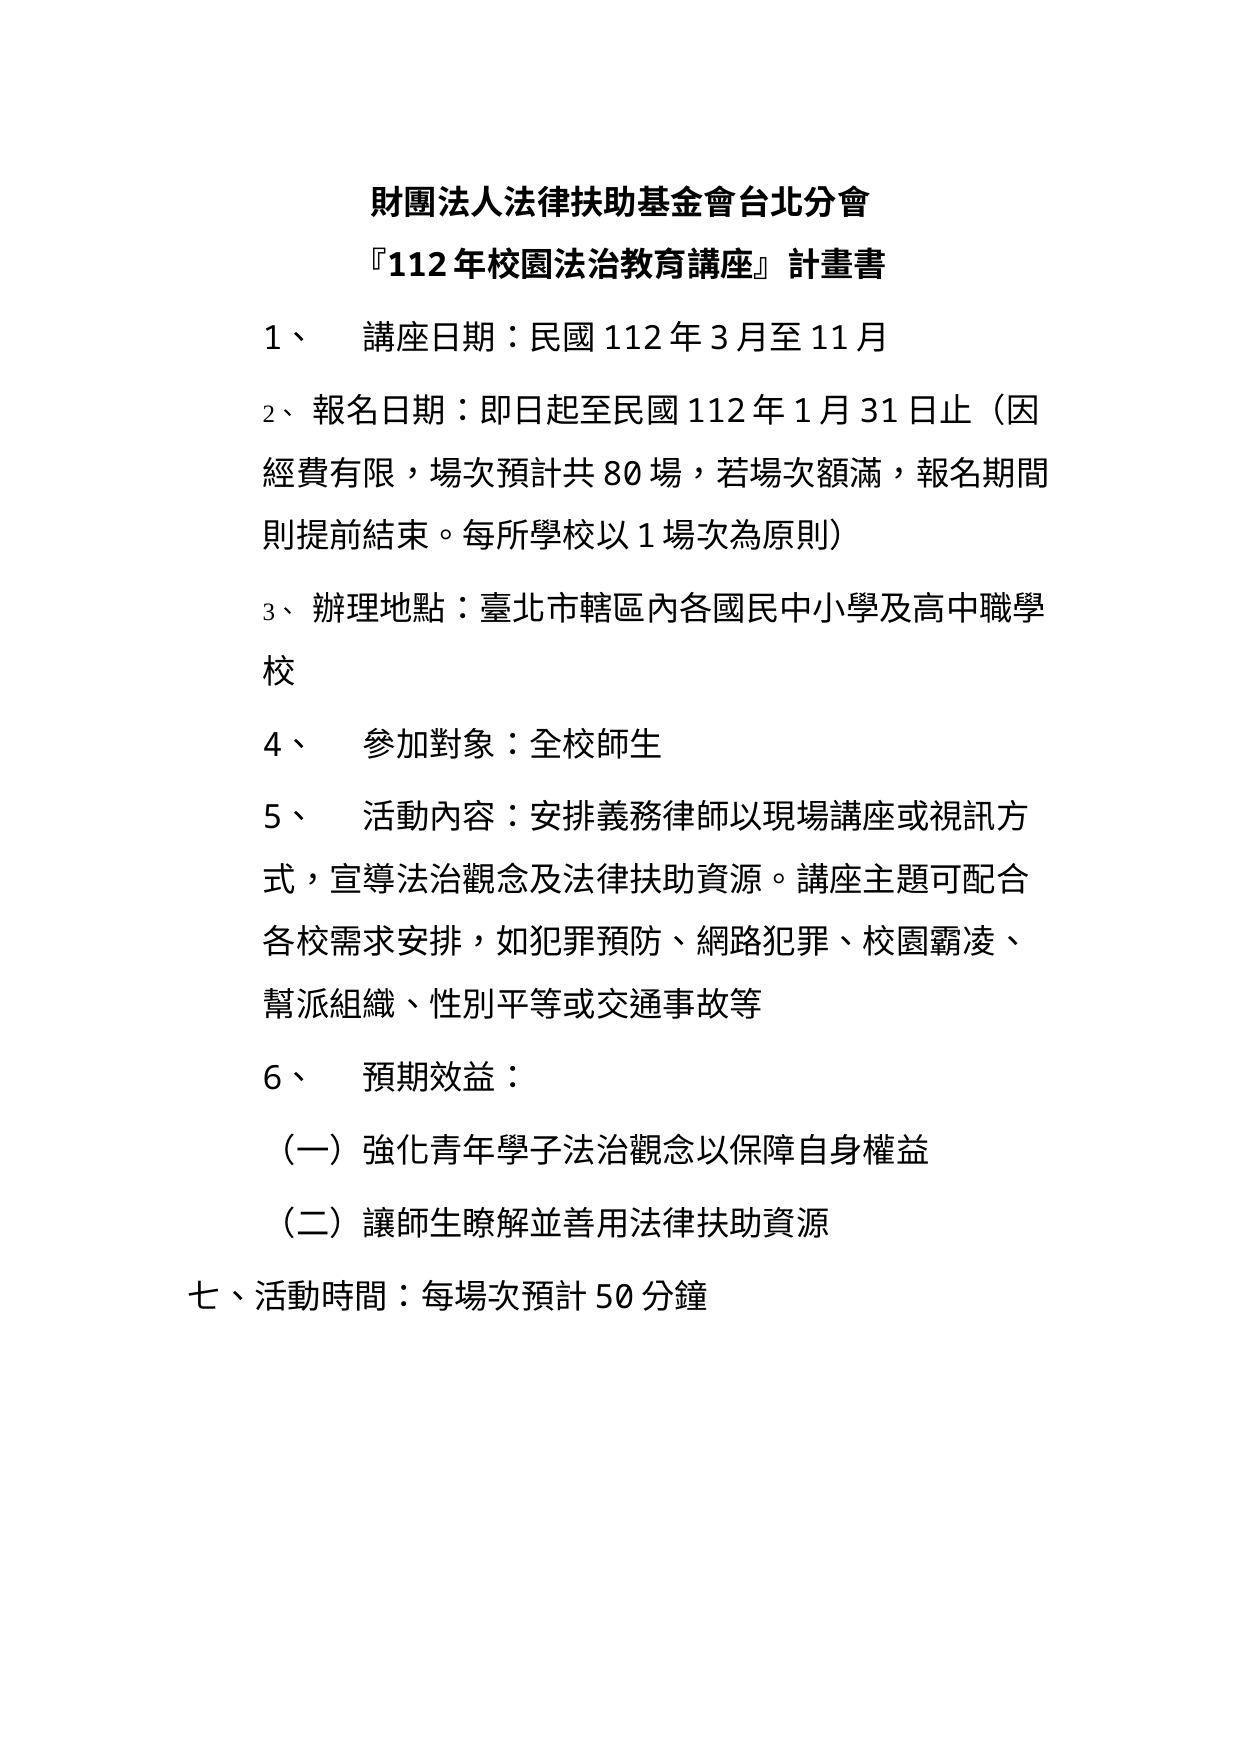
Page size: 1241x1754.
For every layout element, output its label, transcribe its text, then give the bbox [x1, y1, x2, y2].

list 講座日期：民國112年3月至11月 [262, 294, 1053, 356]
text 財團法人法律扶助基金會台北分會 [187, 158, 1053, 221]
list 活動內容：安排義務律師以現場講座或視訊方式，宣導法治觀念及法律扶助資源。講座主題可配合各校需求安排，如犯罪預防、網路犯罪、校園霸凌、幫派組織、性別平等或交通事故等 [262, 773, 1053, 1023]
text 『112年校園法治教育講座』計畫書 [187, 221, 1053, 283]
list 預期效益： [262, 1033, 1053, 1096]
text 七、活動時間：每場次預計50分鐘 [187, 1252, 1053, 1314]
list 辦理地點：臺北市轄區內各國民中小學及高中職學校 [262, 564, 1053, 689]
list 參加對象：全校師生 [262, 700, 1053, 762]
list 報名日期：即日起至民國112年1月31日止（因經費有限，場次預計共80場，若場次額滿，報名期間則提前結束。每所學校以1場次為原則） [262, 367, 1053, 554]
text （一）強化青年學子法治觀念以保障自身權益 [262, 1106, 1053, 1169]
text （二）讓師生瞭解並善用法律扶助資源 [262, 1179, 1053, 1242]
